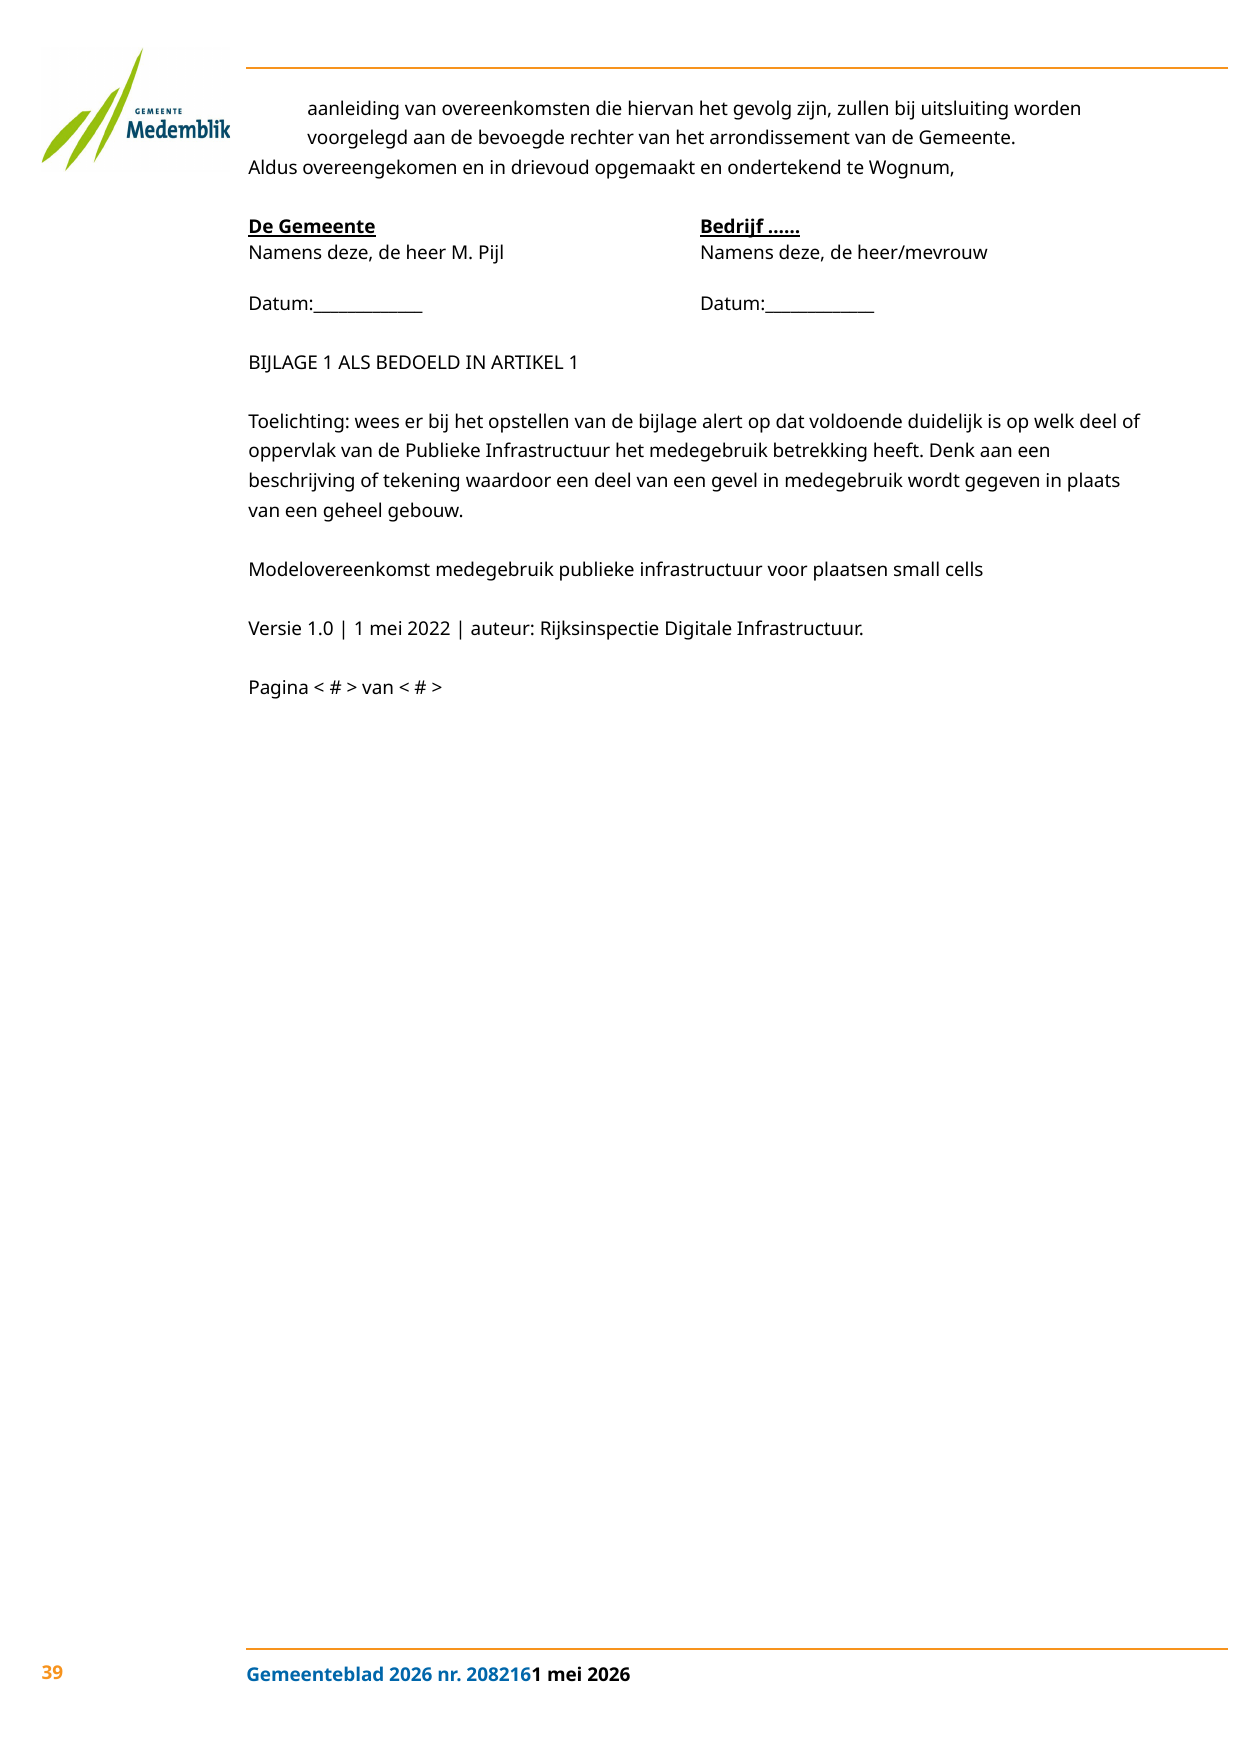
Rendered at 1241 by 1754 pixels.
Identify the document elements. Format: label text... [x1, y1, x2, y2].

table_header De Gemeente [248, 213, 700, 239]
table_cell Namens deze, de heer M. Pijl [248, 239, 700, 265]
table_cell Datum:_____________ [700, 290, 1152, 316]
text Modelovereenkomst medegebruik publieke infrastructuur voor plaatsen small cells [248, 556, 1152, 582]
text Aldus overeengekomen en in drievoud opgemaakt en ondertekend te Wognum, [248, 154, 1152, 180]
text Versie 1.0 | 1 mei 2022 | auteur: Rijksinspectie Digitale Infrastructuur. [248, 615, 1152, 641]
text Pagina < # > van < # > [248, 674, 1152, 700]
text Toelichting: wees er bij het opstellen van de bijlage alert op dat voldoende duidelijk is op welk deel of oppervlak van de Publieke Infrastructuur het medegebruik betrekking heeft. Denk aan een beschrijving of tekening waardoor een deel van een gevel in medegebruik wordt gegeven in plaats van een geheel gebouw. [248, 408, 1152, 523]
table_cell [248, 265, 700, 290]
picture [41, 47, 231, 172]
table_cell Namens deze, de heer/mevrouw [700, 239, 1152, 265]
table_cell [700, 265, 1152, 290]
table_cell Datum:_____________ [248, 290, 700, 316]
table_header Bedrijf …… [700, 213, 1152, 239]
text BIJLAGE 1 ALS BEDOELD IN ARTIKEL 1 [248, 349, 1152, 375]
list aanleiding van overeenkomsten die hiervan het gevolg zijn, zullen bij uitsluiting worden voorgelegd aan de bevoegde rechter van het arrondissement van de Gemeente. [248, 95, 1152, 150]
